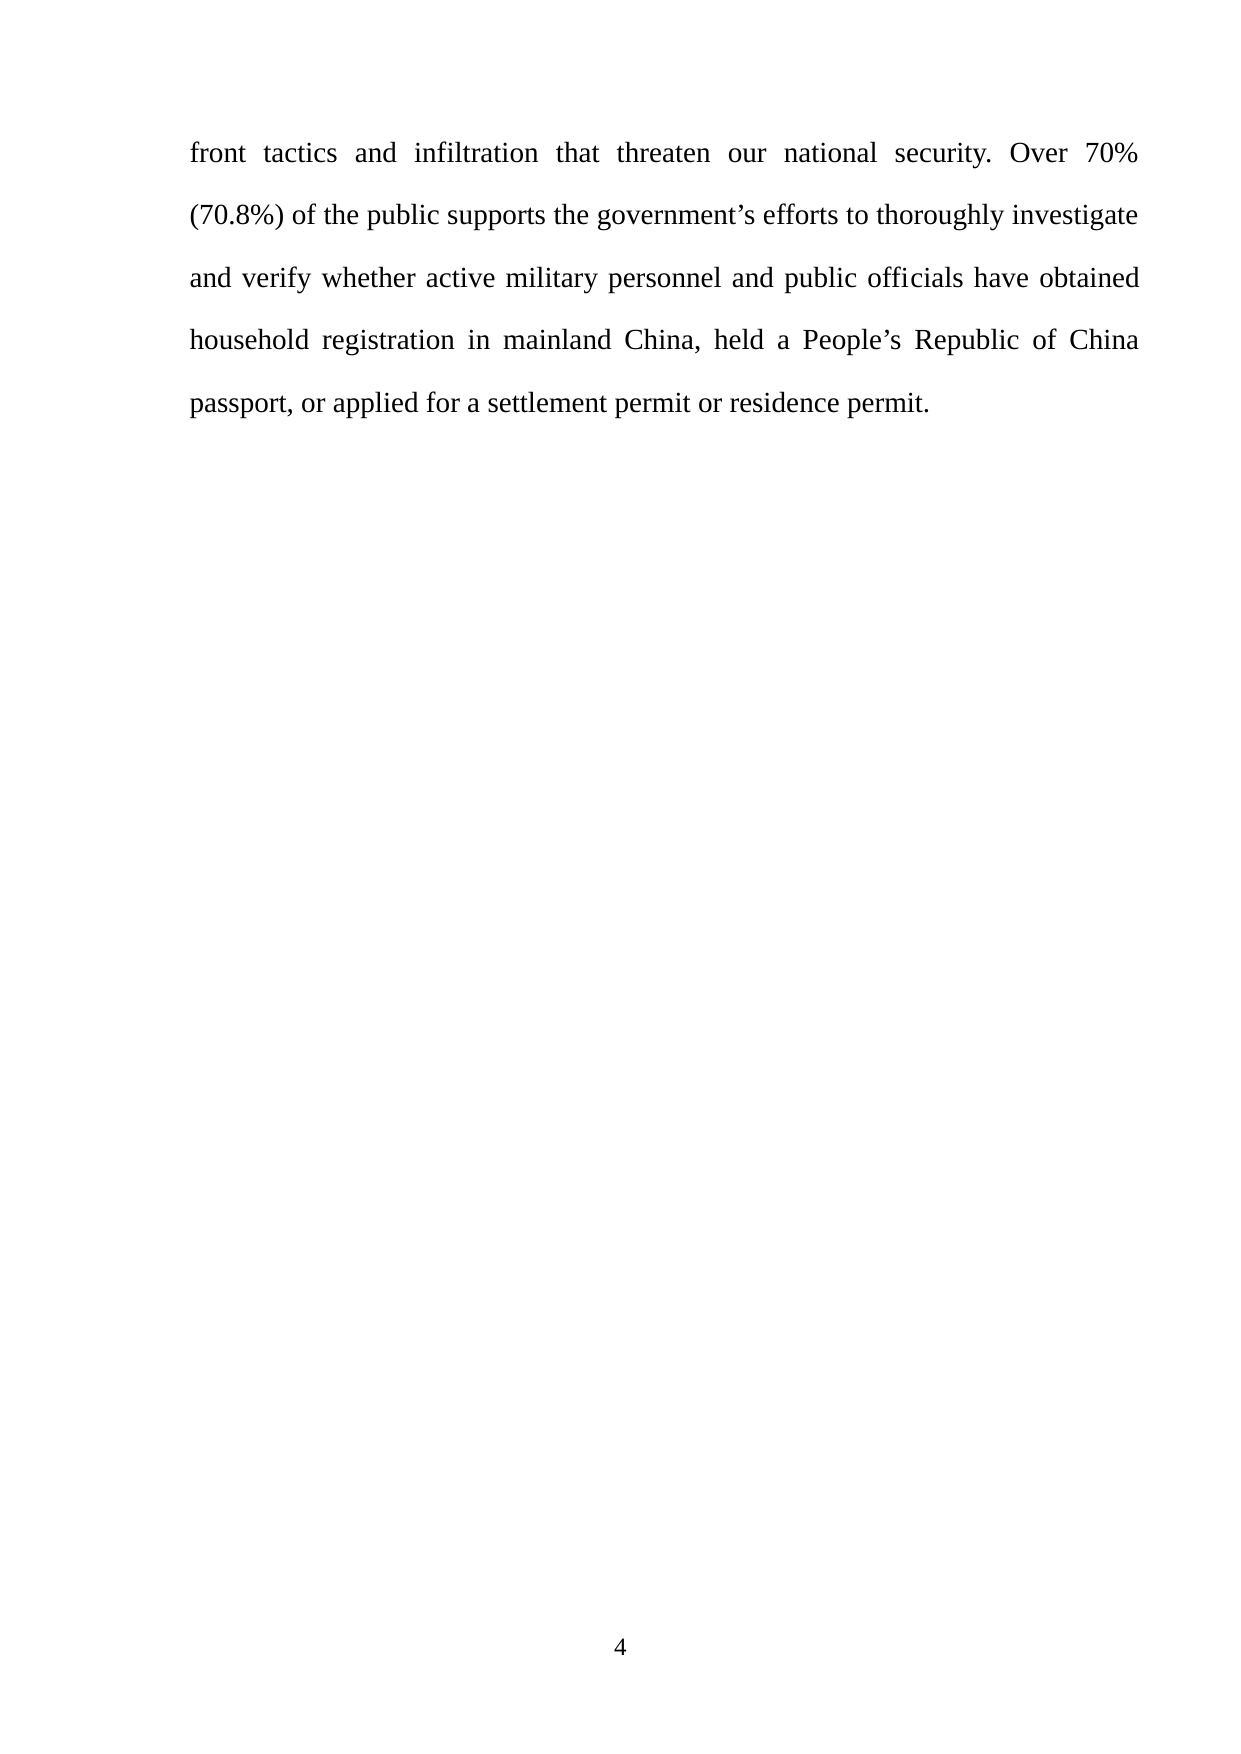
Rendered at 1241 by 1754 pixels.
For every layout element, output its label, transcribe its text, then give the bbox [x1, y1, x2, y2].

text front tactics and infiltration that threaten our national security. Over 70% (70.8%) of the public supports the government’s efforts to thoroughly investigate and verify whether active military personnel and public officials have obtained household registration in mainland China, held a People’s Republic of China passport, or applied for a settlement permit or residence permit. [189, 110, 1140, 422]
